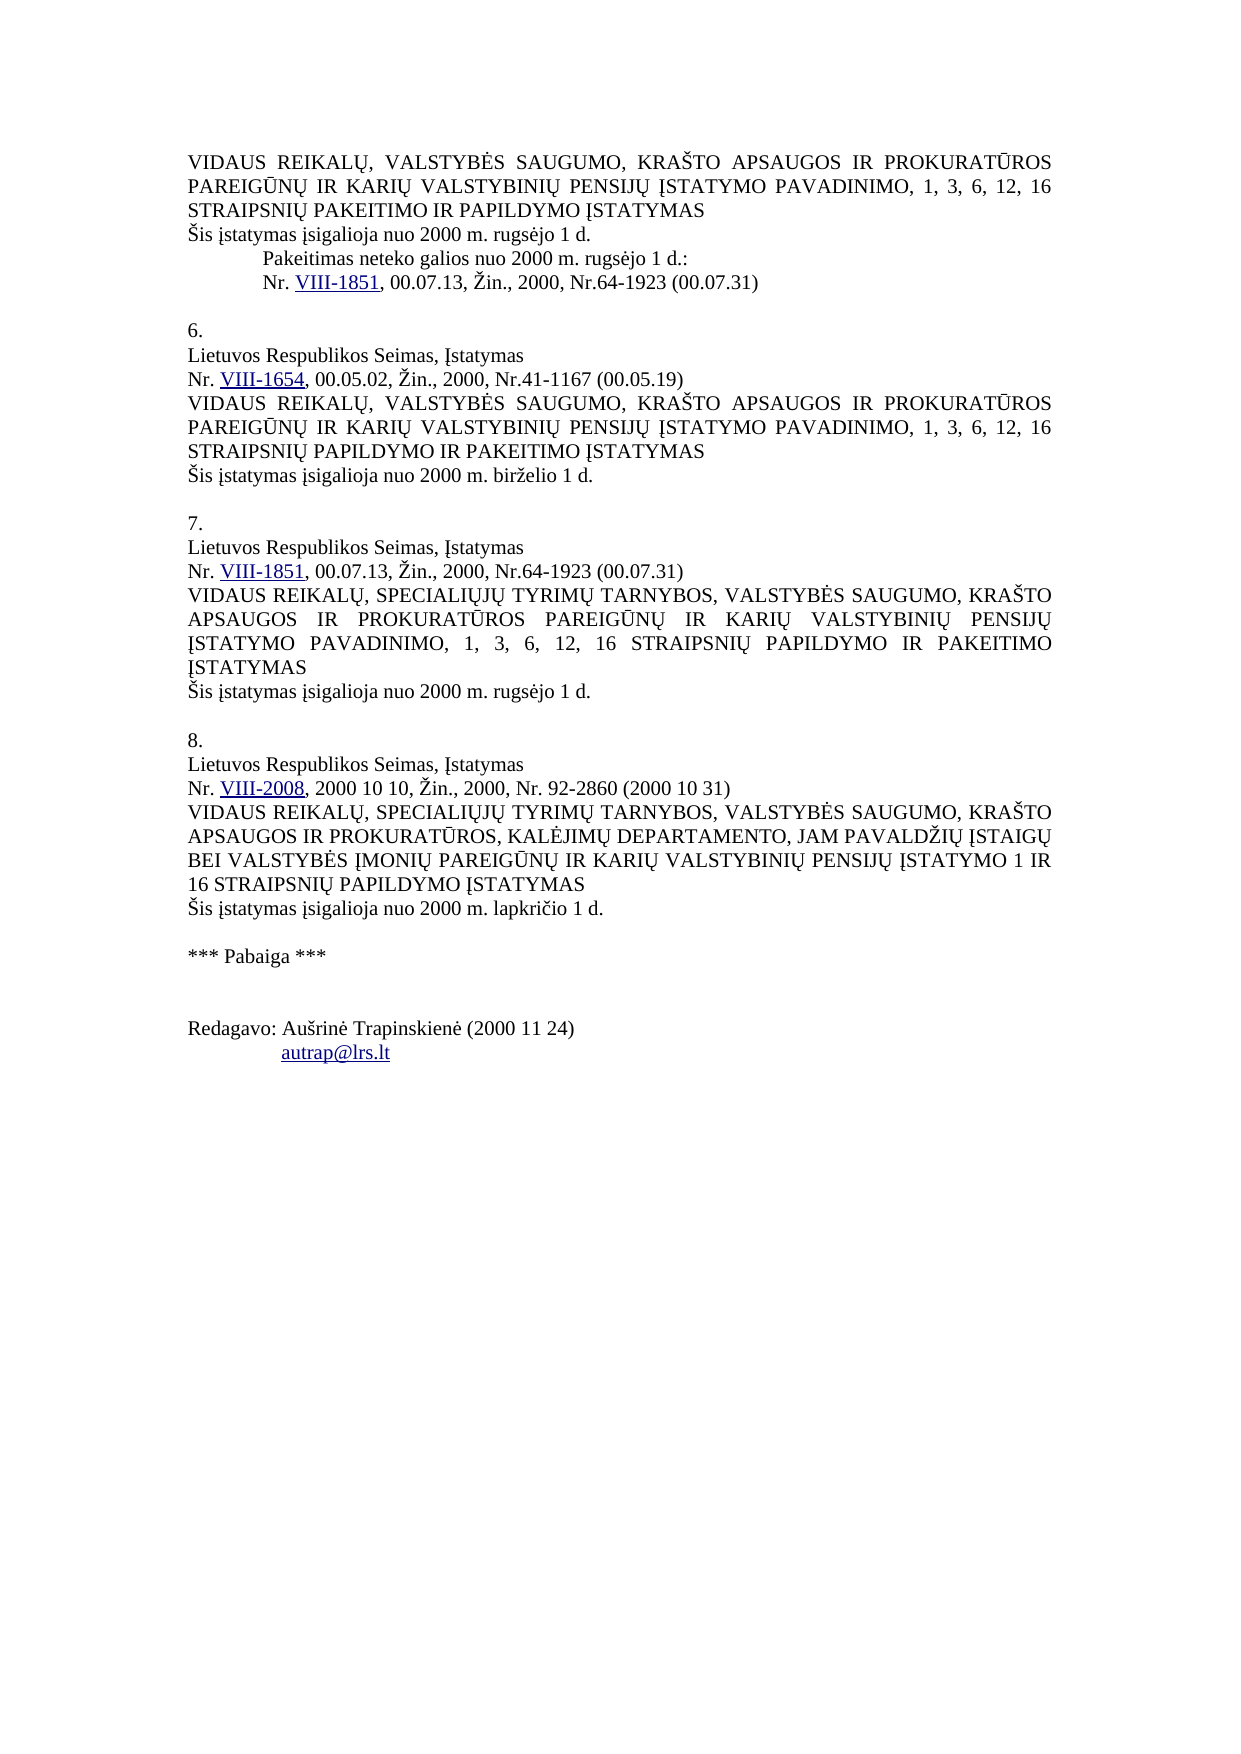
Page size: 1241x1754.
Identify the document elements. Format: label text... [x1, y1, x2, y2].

text Lietuvos Respublikos Seimas, Įstatymas [187, 342, 1053, 367]
text Šis įstatymas įsigalioja nuo 2000 m. lapkričio 1 d. [187, 896, 1053, 920]
text 7. [187, 511, 1053, 535]
text Lietuvos Respublikos Seimas, Įstatymas [187, 752, 1053, 776]
text Šis įstatymas įsigalioja nuo 2000 m. rugsėjo 1 d. [187, 679, 1053, 703]
text Nr. VIII-1654, 00.05.02, Žin., 2000, Nr.41-1167 (00.05.19) [187, 367, 1053, 391]
text Redagavo: Aušrinė Trapinskienė (2000 11 24) [187, 1016, 1053, 1040]
text autrap@lrs.lt [187, 1040, 1053, 1064]
text 8. [187, 727, 1053, 752]
text Nr. VIII-1851, 00.07.13, Žin., 2000, Nr.64-1923 (00.07.31) [187, 559, 1053, 583]
text Nr. VIII-2008, 2000 10 10, Žin., 2000, Nr. 92-2860 (2000 10 31) [187, 776, 1053, 800]
text VIDAUS REIKALŲ, SPECIALIŲJŲ TYRIMŲ TARNYBOS, VALSTYBĖS SAUGUMO, KRAŠTO APSAUGOS IR PROKURATŪROS, KALĖJIMŲ DEPARTAMENTO, JAM PAVALDŽIŲ ĮSTAIGŲ BEI VALSTYBĖS ĮMONIŲ PAREIGŪNŲ IR KARIŲ VALSTYBINIŲ PENSIJŲ ĮSTATYMO 1 IR 16 STRAIPSNIŲ PAPILDYMO ĮSTATYMAS [187, 800, 1053, 896]
text 6. [187, 318, 1053, 342]
text Lietuvos Respublikos Seimas, Įstatymas [187, 535, 1053, 559]
text VIDAUS REIKALŲ, VALSTYBĖS SAUGUMO, KRAŠTO APSAUGOS IR PROKURATŪROS PAREIGŪNŲ IR KARIŲ VALSTYBINIŲ PENSIJŲ ĮSTATYMO PAVADINIMO, 1, 3, 6, 12, 16 STRAIPSNIŲ PAKEITIMO IR PAPILDYMO ĮSTATYMAS [187, 150, 1053, 222]
text *** Pabaiga *** [187, 944, 1053, 968]
text Nr. VIII-1851, 00.07.13, Žin., 2000, Nr.64-1923 (00.07.31) [187, 270, 1053, 294]
text Šis įstatymas įsigalioja nuo 2000 m. rugsėjo 1 d. [187, 222, 1053, 246]
text Šis įstatymas įsigalioja nuo 2000 m. birželio 1 d. [187, 463, 1053, 487]
text VIDAUS REIKALŲ, VALSTYBĖS SAUGUMO, KRAŠTO APSAUGOS IR PROKURATŪROS PAREIGŪNŲ IR KARIŲ VALSTYBINIŲ PENSIJŲ ĮSTATYMO PAVADINIMO, 1, 3, 6, 12, 16 STRAIPSNIŲ PAPILDYMO IR PAKEITIMO ĮSTATYMAS [187, 391, 1053, 463]
text Pakeitimas neteko galios nuo 2000 m. rugsėjo 1 d.: [187, 246, 1053, 270]
text VIDAUS REIKALŲ, SPECIALIŲJŲ TYRIMŲ TARNYBOS, VALSTYBĖS SAUGUMO, KRAŠTO APSAUGOS IR PROKURATŪROS PAREIGŪNŲ IR KARIŲ VALSTYBINIŲ PENSIJŲ ĮSTATYMO PAVADINIMO, 1, 3, 6, 12, 16 STRAIPSNIŲ PAPILDYMO IR PAKEITIMO ĮSTATYMAS [187, 583, 1053, 679]
